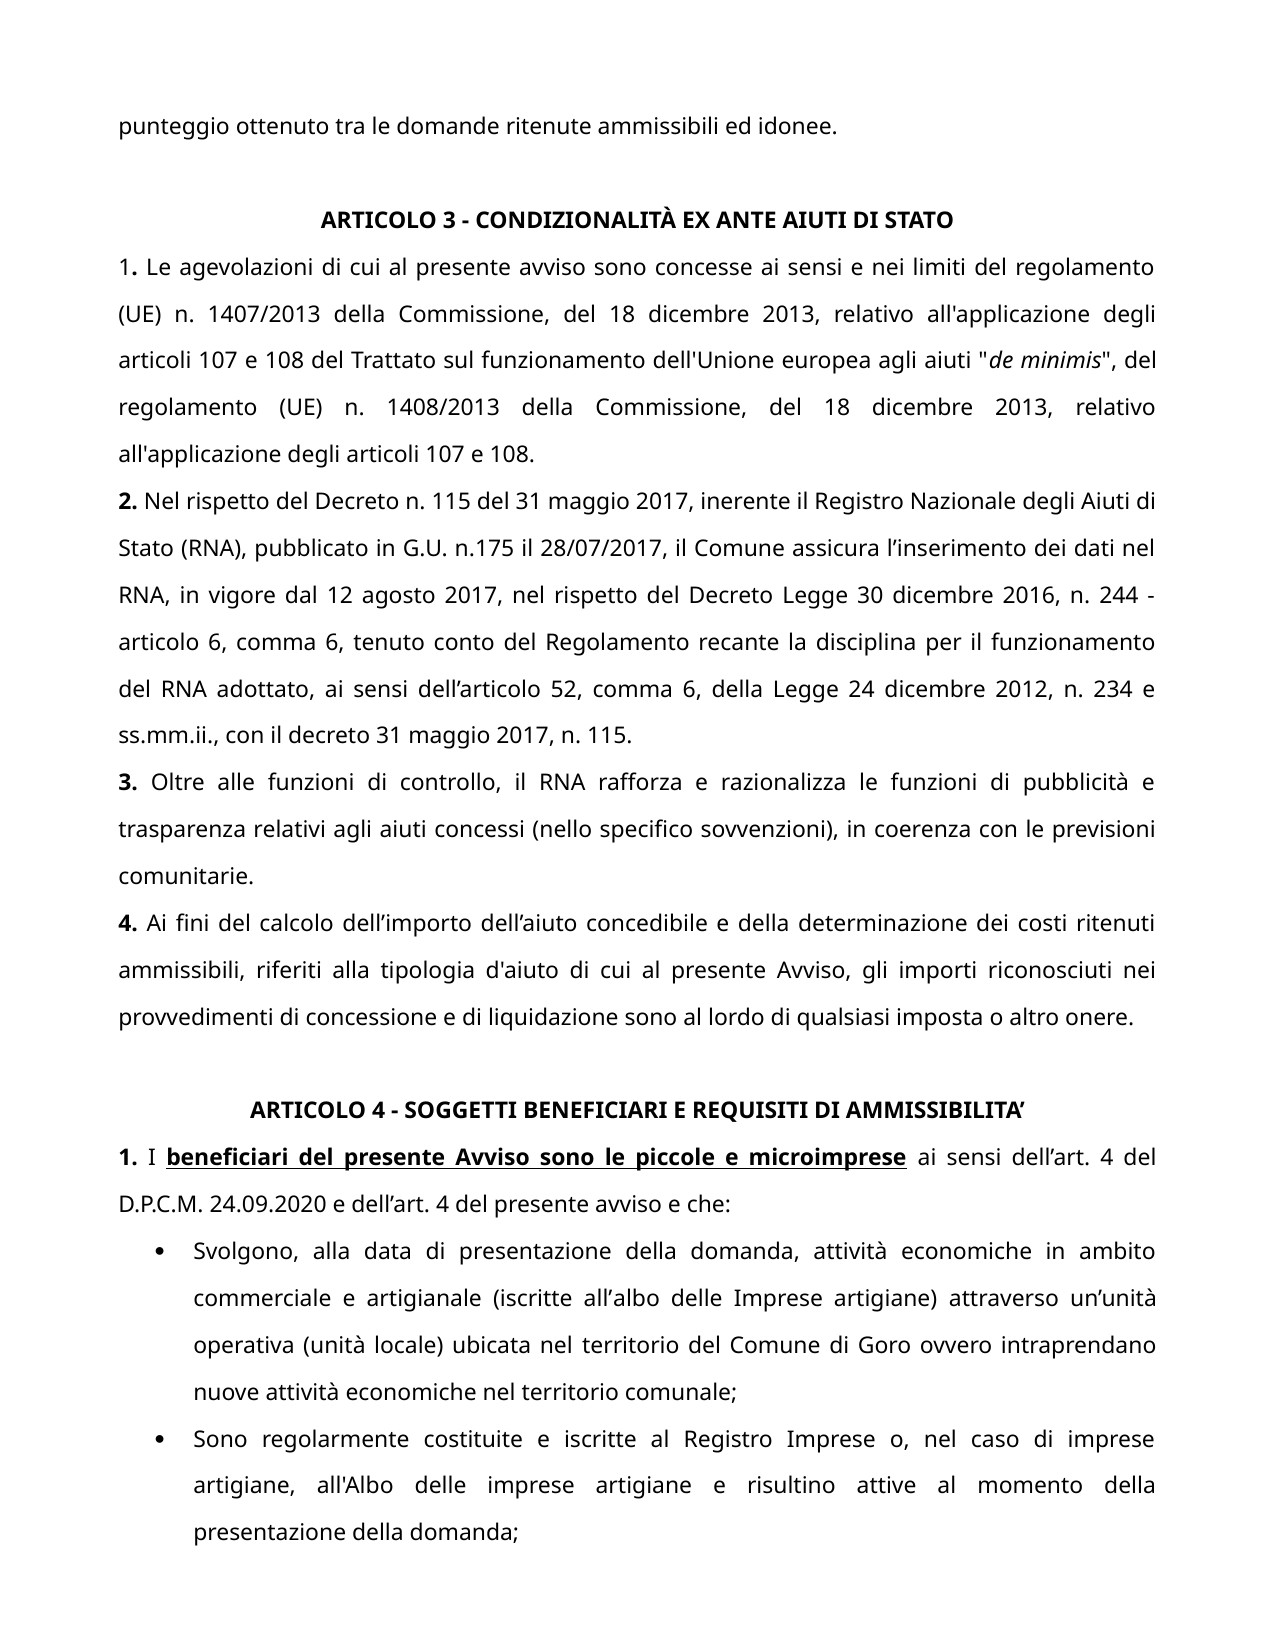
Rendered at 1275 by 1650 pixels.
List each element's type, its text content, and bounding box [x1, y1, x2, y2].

text ARTICOLO 3 - CONDIZIONALITÀ EX ANTE AIUTI DI STATO [118, 204, 1157, 235]
text punteggio ottenuto tra le domande ritenute ammissibili ed idonee. [118, 110, 1157, 141]
text 4. Ai fini del calcolo dell’importo dell’aiuto concedibile e della determinazione dei costi ritenuti ammissibili, riferiti alla tipologia d'aiuto di cui al presente Avviso, gli importi riconosciuti nei provvedimenti di concessione e di liquidazione sono al lordo di qualsiasi imposta o altro onere. [118, 907, 1157, 1032]
text 3. Oltre alle funzioni di controllo, il RNA rafforza e razionalizza le funzioni di pubblicità e trasparenza relativi agli aiuti concessi (nello specifico sovvenzioni), in coerenza con le previsioni comunitarie. [118, 766, 1157, 891]
text ARTICOLO 4 - SOGGETTI BENEFICIARI E REQUISITI DI AMMISSIBILITA’ [118, 1094, 1157, 1126]
text 2. Nel rispetto del Decreto n. 115 del 31 maggio 2017, inerente il Registro Nazionale degli Aiuti di Stato (RNA), pubblicato in G.U. n.175 il 28/07/2017, il Comune assicura l’inserimento dei dati nel RNA, in vigore dal 12 agosto 2017, nel rispetto del Decreto Legge 30 dicembre 2016, n. 244 -articolo 6, comma 6, tenuto conto del Regolamento recante la disciplina per il funzionamento del RNA adottato, ai sensi dell’articolo 52, comma 6, della Legge 24 dicembre 2012, n. 234 e ss.mm.ii., con il decreto 31 maggio 2017, n. 115. [118, 485, 1157, 751]
text 1. Le agevolazioni di cui al presente avviso sono concesse ai sensi e nei limiti del regolamento (UE) n. 1407/2013 della Commissione, del 18 dicembre 2013, relativo all'applicazione degli articoli 107 e 108 del Trattato sul funzionamento dell'Unione europea agli aiuti "de minimis", del regolamento (UE) n. 1408/2013 della Commissione, del 18 dicembre 2013, relativo all'applicazione degli articoli 107 e 108. [118, 251, 1157, 469]
list Sono regolarmente costituite e iscritte al Registro Imprese o, nel caso di imprese artigiane, all'Albo delle imprese artigiane e risultino attive al momento della presentazione della domanda; [156, 1422, 1157, 1547]
list Svolgono, alla data di presentazione della domanda, attività economiche in ambito commerciale e artigianale (iscritte all’albo delle Imprese artigiane) attraverso un’unità operativa (unità locale) ubicata nel territorio del Comune di Goro ovvero intraprendano nuove attività economiche nel territorio comunale; [156, 1235, 1157, 1407]
text 1. I beneficiari del presente Avviso sono le piccole e microimprese ai sensi dell’art. 4 del D.P.C.M. 24.09.2020 e dell’art. 4 del presente avviso e che: [118, 1141, 1157, 1219]
